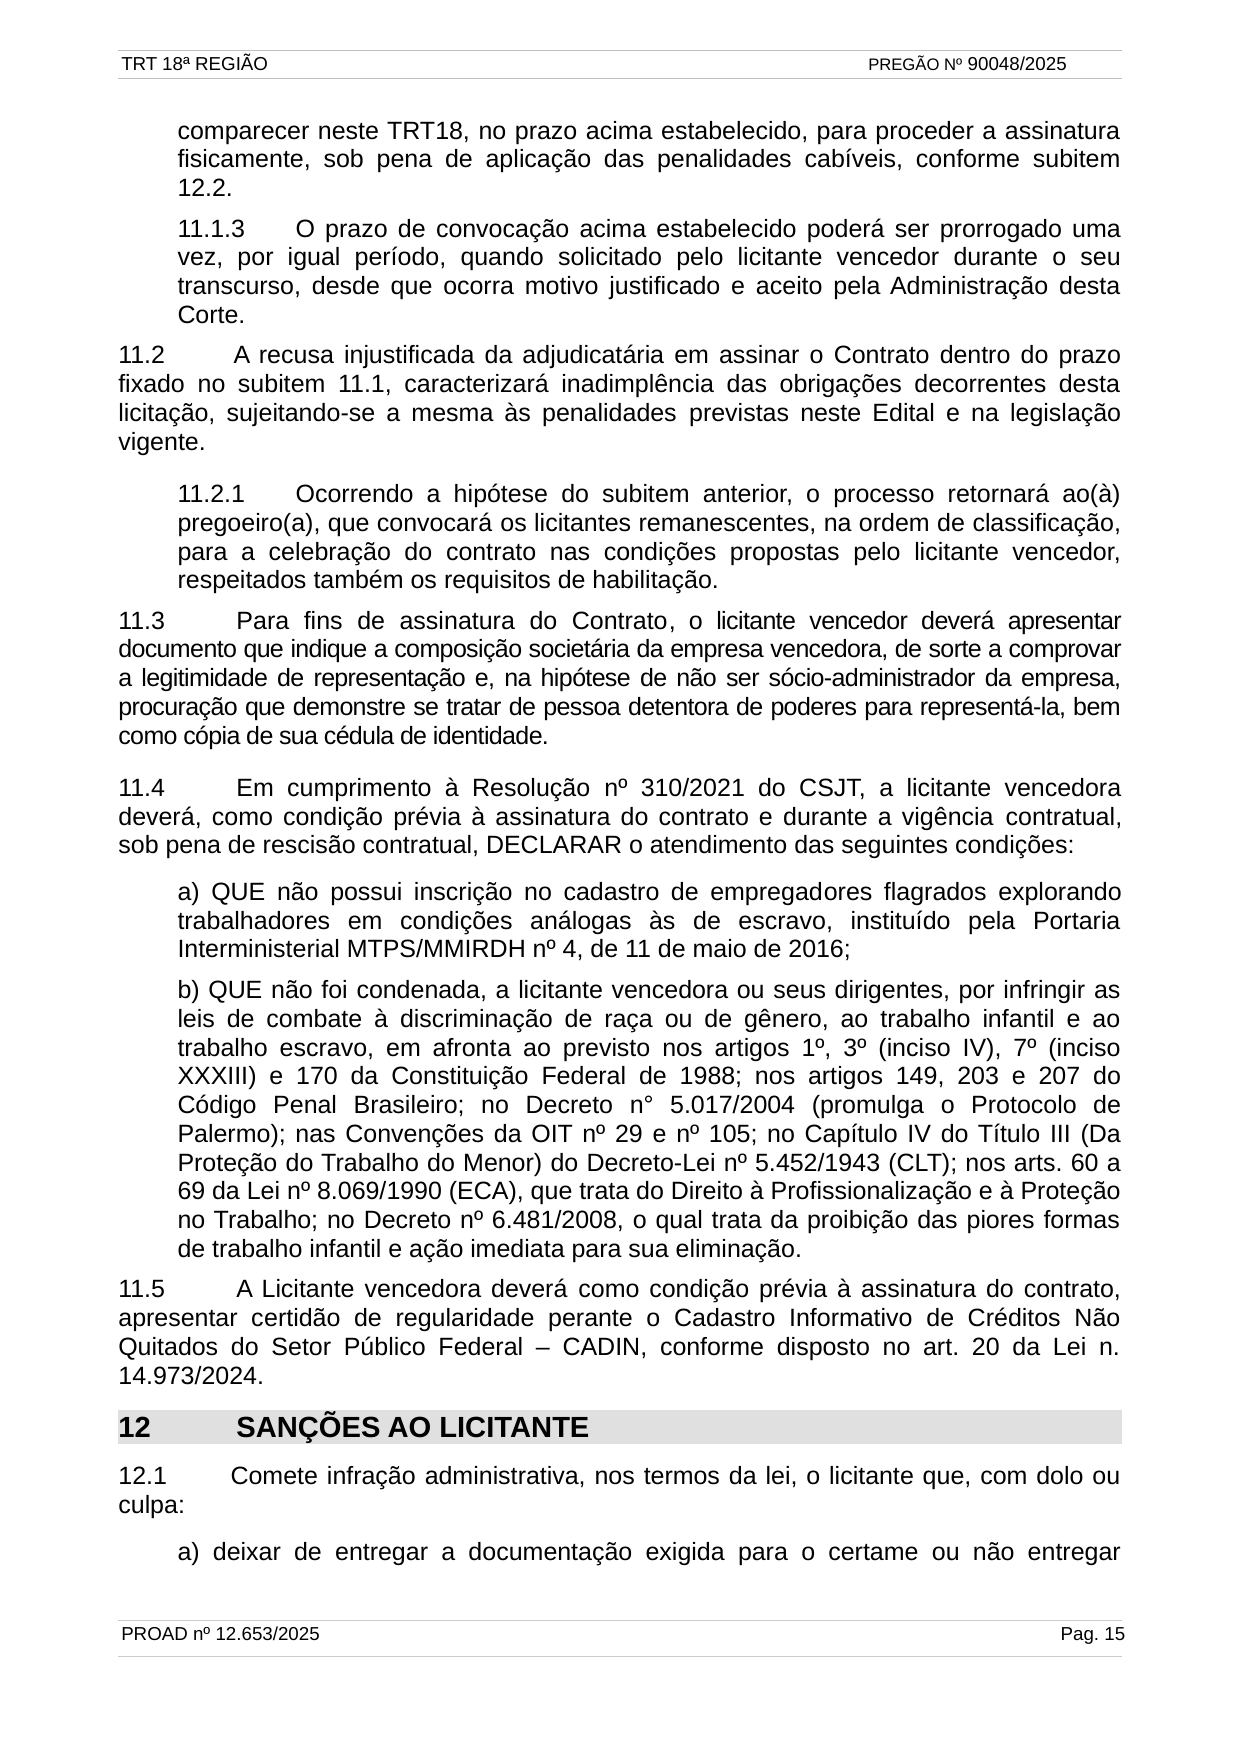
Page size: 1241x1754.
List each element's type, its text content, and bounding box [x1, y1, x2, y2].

text b) QUE não foi condenada, a licitante vencedora ou seus dirigentes, por infringir as leis de combate à discriminação de raça ou de gênero, ao trabalho infantil e ao trabalho escravo, em afronta ao previsto nos artigos 1º, 3º (inciso IV), 7º (inciso XXXIII) e 170 da Constituição Federal de 1988; nos artigos 149, 203 e 207 do Código Penal Brasileiro; no Decreto n° 5.017/2004 (promulga o Protocolo de Palermo); nas Convenções da OIT nº 29 e nº 105; no Capítulo IV do Título III (Da Proteção do Trabalho do Menor) do Decreto-Lei nº 5.452/1943 (CLT); nos arts. 60 a 69 da Lei nº 8.069/1990 (ECA), que trata do Direito à Profissionalização e à Proteção no Trabalho; no Decreto nº 6.481/2008, o qual trata da proibição das piores formas de trabalho infantil e ação imediata para sua eliminação. [177, 975, 1122, 1263]
text 12.1 Comete infração administrativa, nos termos da lei, o licitante que, com dolo ou culpa: [118, 1461, 1122, 1519]
text 11.3 Para fins de assinatura do Contrato, o licitante vencedor deverá apresentar documento que indique a composição societária da empresa vencedora, de sorte a comprovar a legitimidade de representação e, na hipótese de não ser sócio-administrador da empresa, procuração que demonstre se tratar de pessoa detentora de poderes para representá-la, bem como cópia de sua cédula de identidade. [118, 606, 1122, 749]
text 11.1.3 O prazo de convocação acima estabelecido poderá ser prorrogado uma vez, por igual período, quando solicitado pelo licitante vencedor durante o seu transcurso, desde que ocorra motivo justificado e aceito pela Administração desta Corte. [177, 214, 1122, 329]
text 11.4 Em cumprimento à Resolução nº 310/2021 do CSJT, a licitante vencedora deverá, como condição prévia à assinatura do contrato e durante a vigência contratual, sob pena de rescisão contratual, DECLARAR o atendimento das seguintes condições: [118, 773, 1122, 859]
text 11.2.1 Ocorrendo a hipótese do subitem anterior, o processo retornará ao(à) pregoeiro(a), que convocará os licitantes remanescentes, na ordem de classificação, para a celebração do contrato nas condições propostas pelo licitante vencedor, respeitados também os requisitos de habilitação. [177, 479, 1122, 594]
text 11.2 A recusa injustificada da adjudicatária em assinar o Contrato dentro do prazo fixado no subitem 11.1, caracterizará inadimplência das obrigações decorrentes desta licitação, sujeitando-se a mesma às penalidades previstas neste Edital e na legislação vigente. [118, 340, 1122, 455]
text 12 SANÇÕES AO LICITANTE [118, 1410, 1122, 1444]
text 11.5 A Licitante vencedora deverá como condição prévia à assinatura do contrato, apresentar certidão de regularidade perante o Cadastro Informativo de Créditos Não Quitados do Setor Público Federal – CADIN, conforme disposto no art. 20 da Lei n. 14.973/2024. [118, 1274, 1122, 1389]
text comparecer neste TRT18, no prazo acima estabelecido, para proceder a assinatura fisicamente, sob pena de aplicação das penalidades cabíveis, conforme subitem 12.2. [177, 116, 1122, 202]
text a) QUE não possui inscrição no cadastro de empregadores flagrados explorando trabalhadores em condições análogas às de escravo, instituído pela Portaria Interministerial MTPS/MMIRDH nº 4, de 11 de maio de 2016; [177, 877, 1122, 963]
text a) deixar de entregar a documentação exigida para o certame ou não entregar [177, 1537, 1122, 1565]
